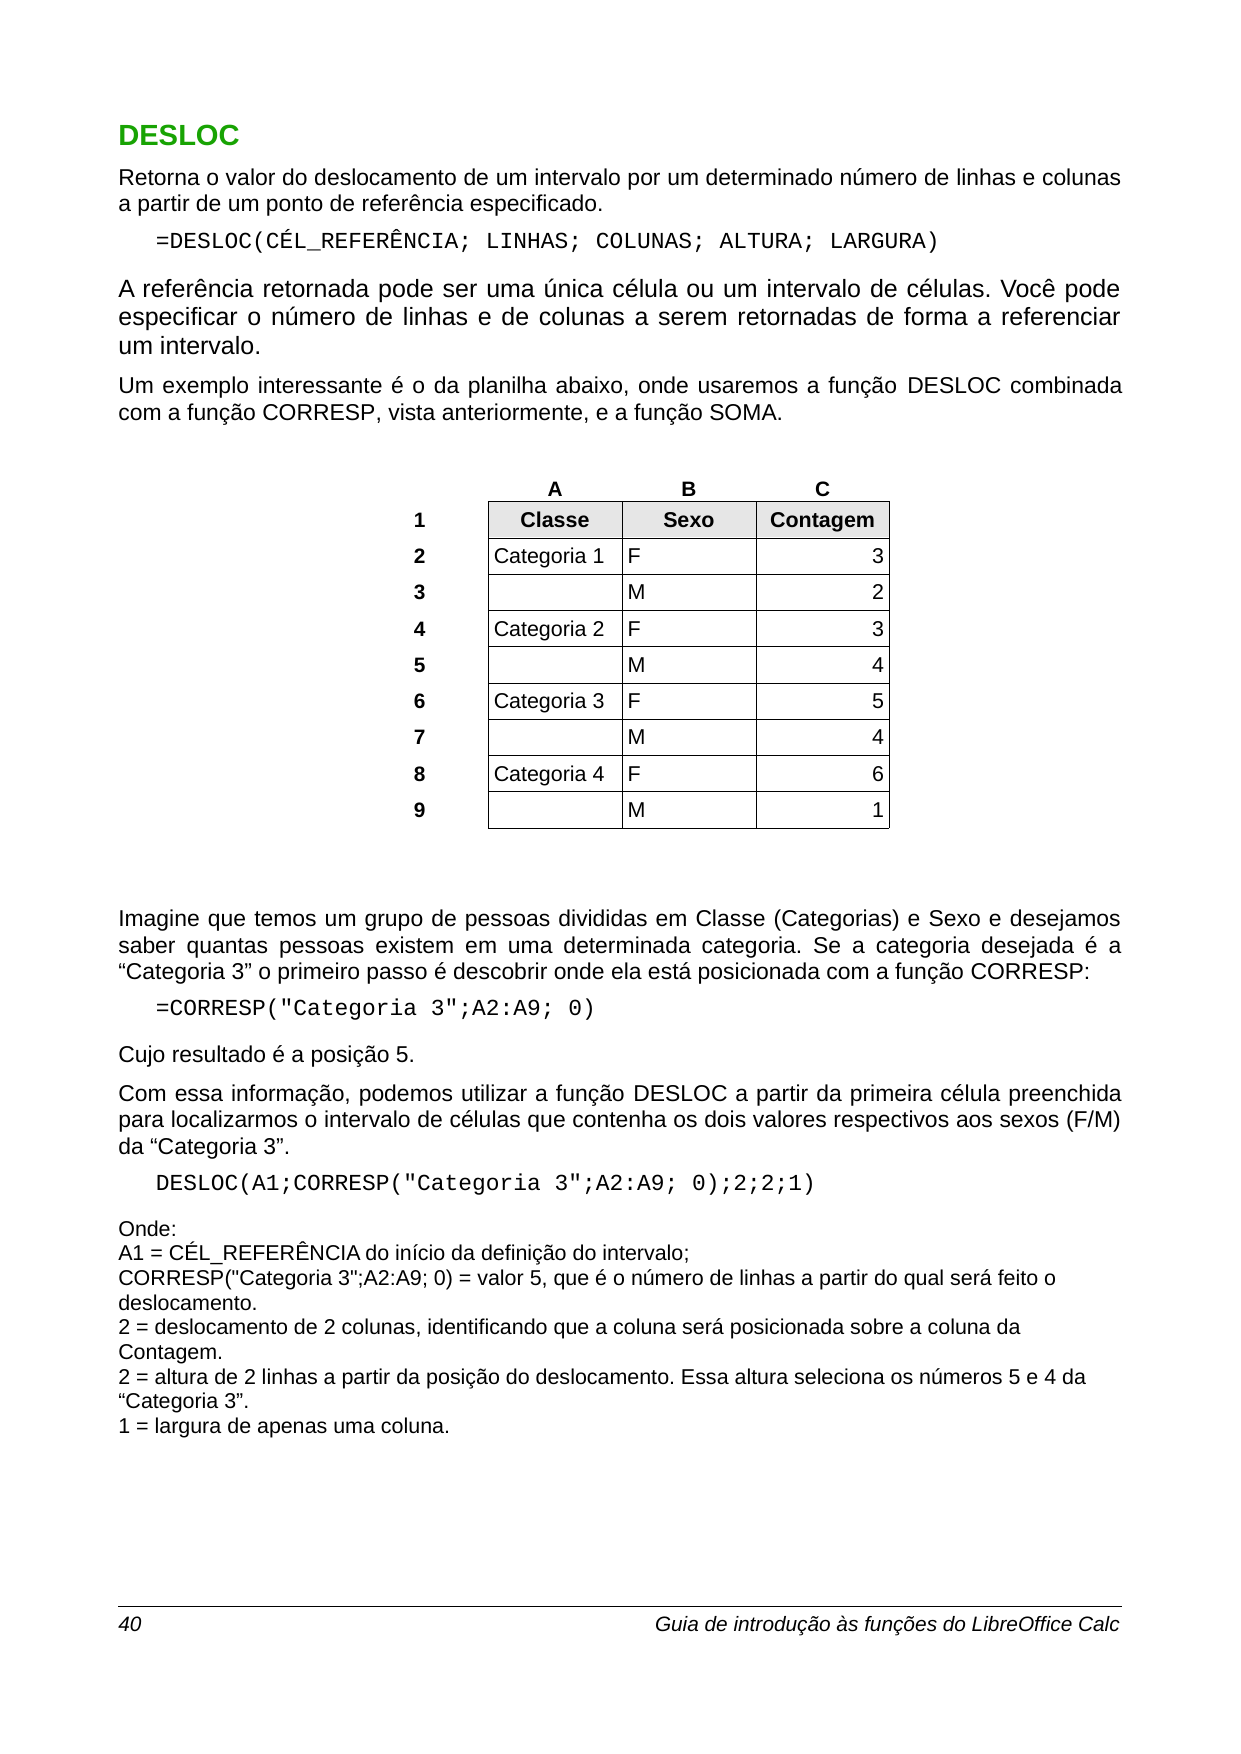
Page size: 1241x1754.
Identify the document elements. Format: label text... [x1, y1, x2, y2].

text Onde: [118, 1216, 1122, 1240]
table_cell F [623, 756, 756, 791]
text Imagine que temos um grupo de pessoas divididas em Classe (Categorias) e Sexo e desejamos saber quantas pessoas existem em uma determinada categoria. Se a categoria desejada é a “Categoria 3” o primeiro passo é descobrir onde ela está posicionada com a função CORRESP: [118, 905, 1122, 984]
text Retorna o valor do deslocamento de um intervalo por um determinado número de linhas e colunas a partir de um ponto de referência especificado. [118, 164, 1122, 217]
table_cell 9 [351, 791, 488, 827]
text =CORRESP("Categoria 3";A2:A9; 0) [156, 997, 1122, 1023]
table_cell F [623, 611, 756, 646]
table_cell 5 [757, 684, 889, 719]
table_cell 1 [351, 501, 488, 537]
table_cell Categoria 3 [489, 684, 622, 719]
text 1 = largura de apenas uma coluna. [118, 1413, 1122, 1438]
table_cell M [623, 575, 756, 610]
text Cujo resultado é a posição 5. [118, 1041, 1122, 1067]
table_header B [622, 476, 756, 501]
table_cell 2 [757, 575, 889, 610]
text Com essa informação, podemos utilizar a função DESLOC a partir da primeira célula preenchida para localizarmos o intervalo de células que contenha os dois valores respectivos aos sexos (F/M) da “Categoria 3”. [118, 1080, 1122, 1159]
table_cell 2 [351, 538, 488, 574]
text A1 = CÉL_REFERÊNCIA do início da definição do intervalo; [118, 1240, 1122, 1265]
table_cell M [623, 647, 756, 682]
table_cell 1 [757, 792, 889, 827]
table_cell 4 [757, 647, 889, 682]
table_cell [489, 720, 622, 755]
text 2 = deslocamento de 2 colunas, identificando que a coluna será posicionada sobre a coluna da Contagem. [118, 1314, 1122, 1364]
text 2 = altura de 2 linhas a partir da posição do deslocamento. Essa altura seleciona os números 5 e 4 da “Categoria 3”. [118, 1364, 1122, 1413]
text A referência retornada pode ser uma única célula ou um intervalo de células. Você pode especificar o número de linhas e de colunas a serem retornadas de forma a referenciar um intervalo. [118, 273, 1122, 360]
table_cell 4 [351, 610, 488, 646]
subtitle DESLOC [118, 118, 1122, 152]
table_header C [756, 476, 889, 501]
table_cell [489, 575, 622, 610]
table_cell 3 [351, 574, 488, 610]
table_cell Categoria 2 [489, 611, 622, 646]
text Um exemplo interessante é o da planilha abaixo, onde usaremos a função DESLOC combinada com a função CORRESP, vista anteriormente, e a função SOMA. [118, 372, 1122, 425]
text CORRESP("Categoria 3";A2:A9; 0) = valor 5, que é o número de linhas a partir do qual será feito o deslocamento. [118, 1265, 1122, 1314]
table_cell [489, 647, 622, 682]
table_cell Classe [489, 502, 622, 537]
table_cell F [623, 684, 756, 719]
table_cell M [623, 792, 756, 827]
table_cell 5 [351, 646, 488, 682]
table_header [351, 476, 488, 501]
table_cell Categoria 1 [489, 539, 622, 574]
table_cell 6 [351, 683, 488, 719]
table_cell 7 [351, 719, 488, 755]
table_cell M [623, 720, 756, 755]
table_cell 8 [351, 755, 488, 791]
table_cell F [623, 539, 756, 574]
table_cell 4 [757, 720, 889, 755]
text DESLOC(A1;CORRESP("Categoria 3";A2:A9; 0);2;2;1) [156, 1171, 1122, 1197]
table_cell 6 [757, 756, 889, 791]
table_cell [489, 792, 622, 827]
table_cell Sexo [623, 502, 756, 537]
text =DESLOC(CÉL_REFERÊNCIA; LINHAS; COLUNAS; ALTURA; LARGURA) [156, 229, 1122, 255]
table_cell 3 [757, 611, 889, 646]
table_cell 3 [757, 539, 889, 574]
table_cell Categoria 4 [489, 756, 622, 791]
table_cell Contagem [757, 502, 889, 537]
table_header A [488, 476, 622, 501]
